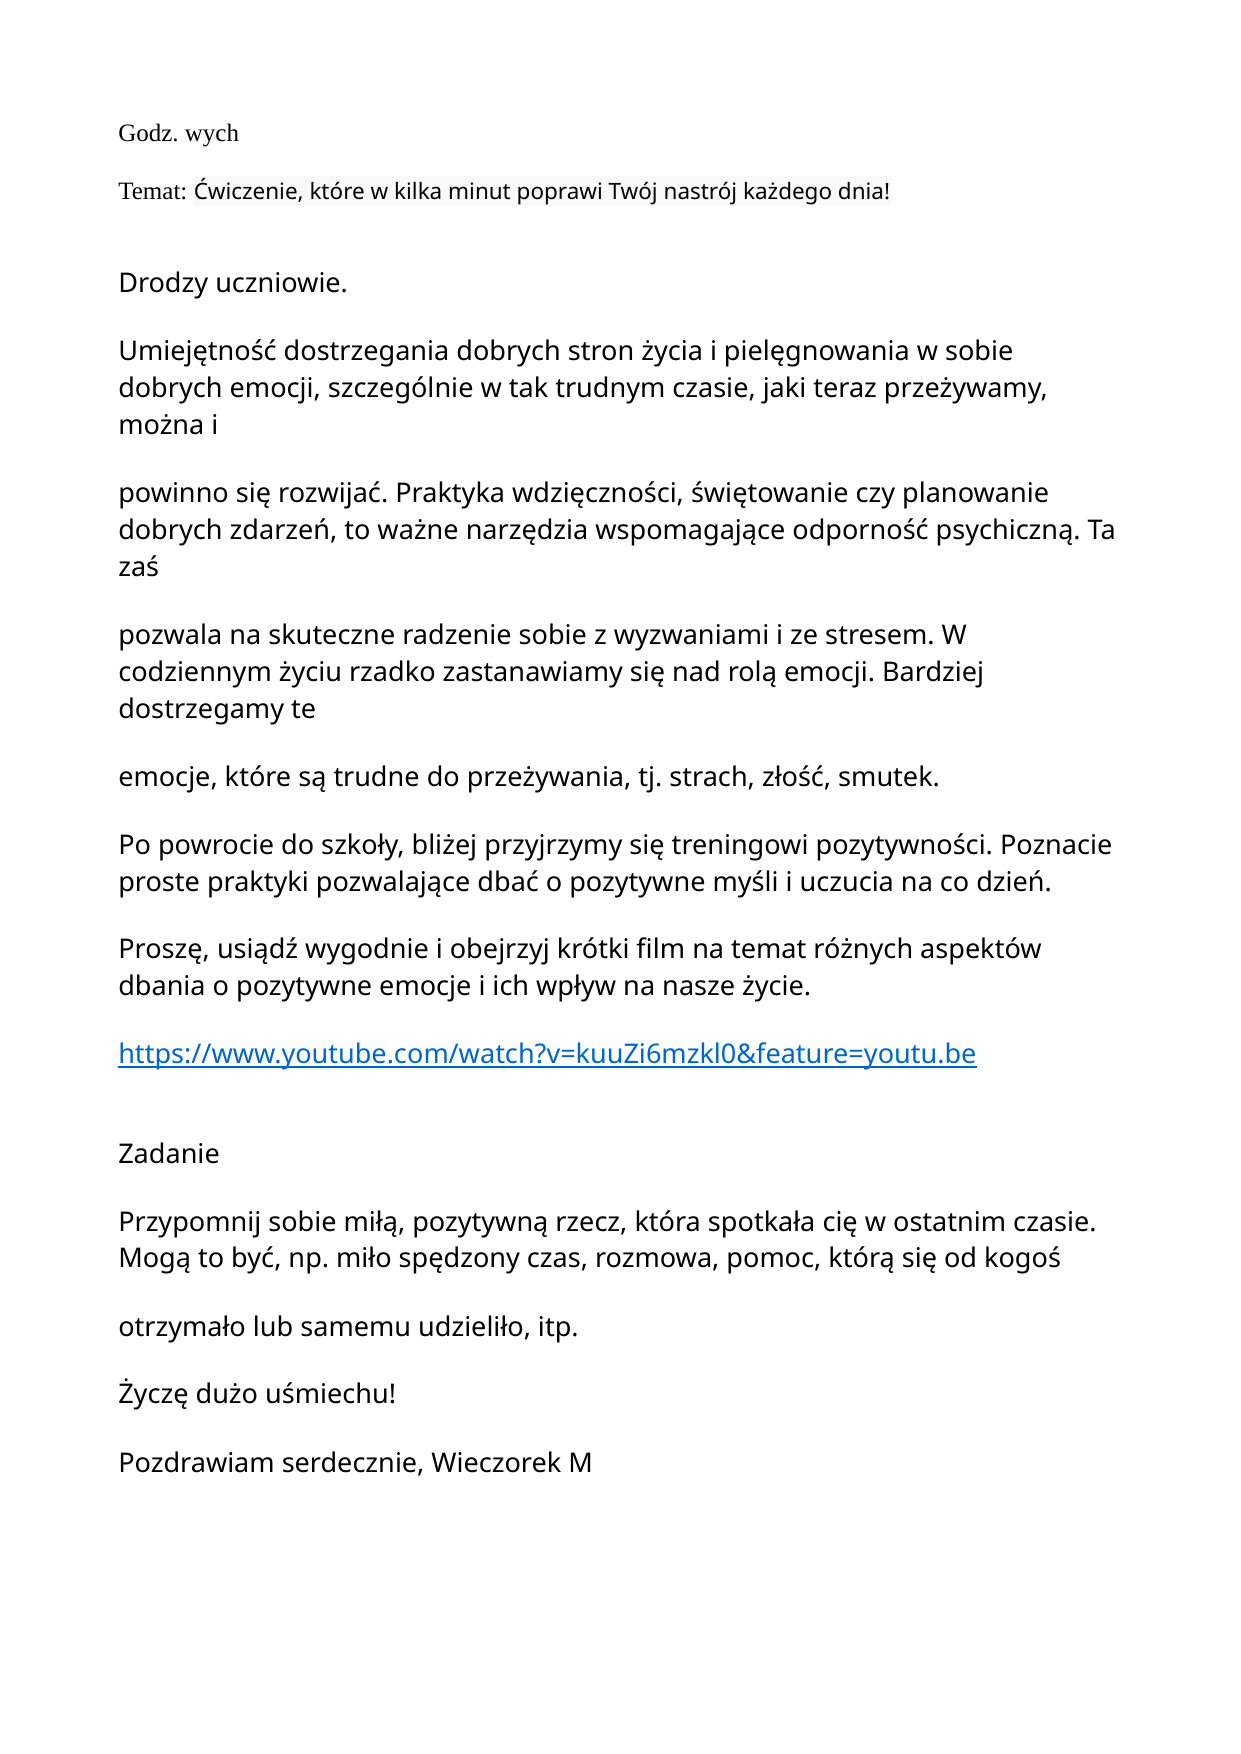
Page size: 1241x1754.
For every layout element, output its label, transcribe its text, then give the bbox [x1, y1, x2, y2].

text Temat: Ćwiczenie, które w kilka minut poprawi Twój nastrój każdego dnia! [118, 176, 1122, 206]
text Drodzy uczniowie. Umiejętność dostrzegania dobrych stron życia i pielęgnowania w sobie dobrych emocji, szczególnie w tak trudnym czasie, jaki teraz przeżywamy, można i powinno się rozwijać. Praktyka wdzięczności, świętowanie czy planowanie dobrych zdarzeń, to ważne narzędzia wspomagające odporność psychiczną. Ta zaś pozwala na skuteczne radzenie sobie z wyzwaniami i ze stresem. W codziennym życiu rzadko zastanawiamy się nad rolą emocji. Bardziej dostrzegamy te emocje, które są trudne do przeżywania, tj. strach, złość, smutek. Po powrocie do szkoły, bliżej przyjrzymy się treningowi pozytywności. Poznacie proste praktyki pozwalające dbać o pozytywne myśli i uczucia na co dzień. Proszę, usiądź wygodnie i obejrzyj krótki film na temat różnych aspektów dbania o pozytywne emocje i ich wpływ na nasze życie. https://www.youtube.com/watch?v=kuuZi6mzkl0&feature=youtu.be Zadanie Przypomnij sobie miłą, pozytywną rzecz, która spotkała cię w ostatnim czasie. Mogą to być, np. miło spędzony czas, rozmowa, pomoc, którą się od kogoś otrzymało lub samemu udzieliło, itp. Życzę dużo uśmiechu! Pozdrawiam serdecznie, Wieczorek M [118, 264, 1122, 1480]
text Godz. wych [118, 118, 1122, 147]
